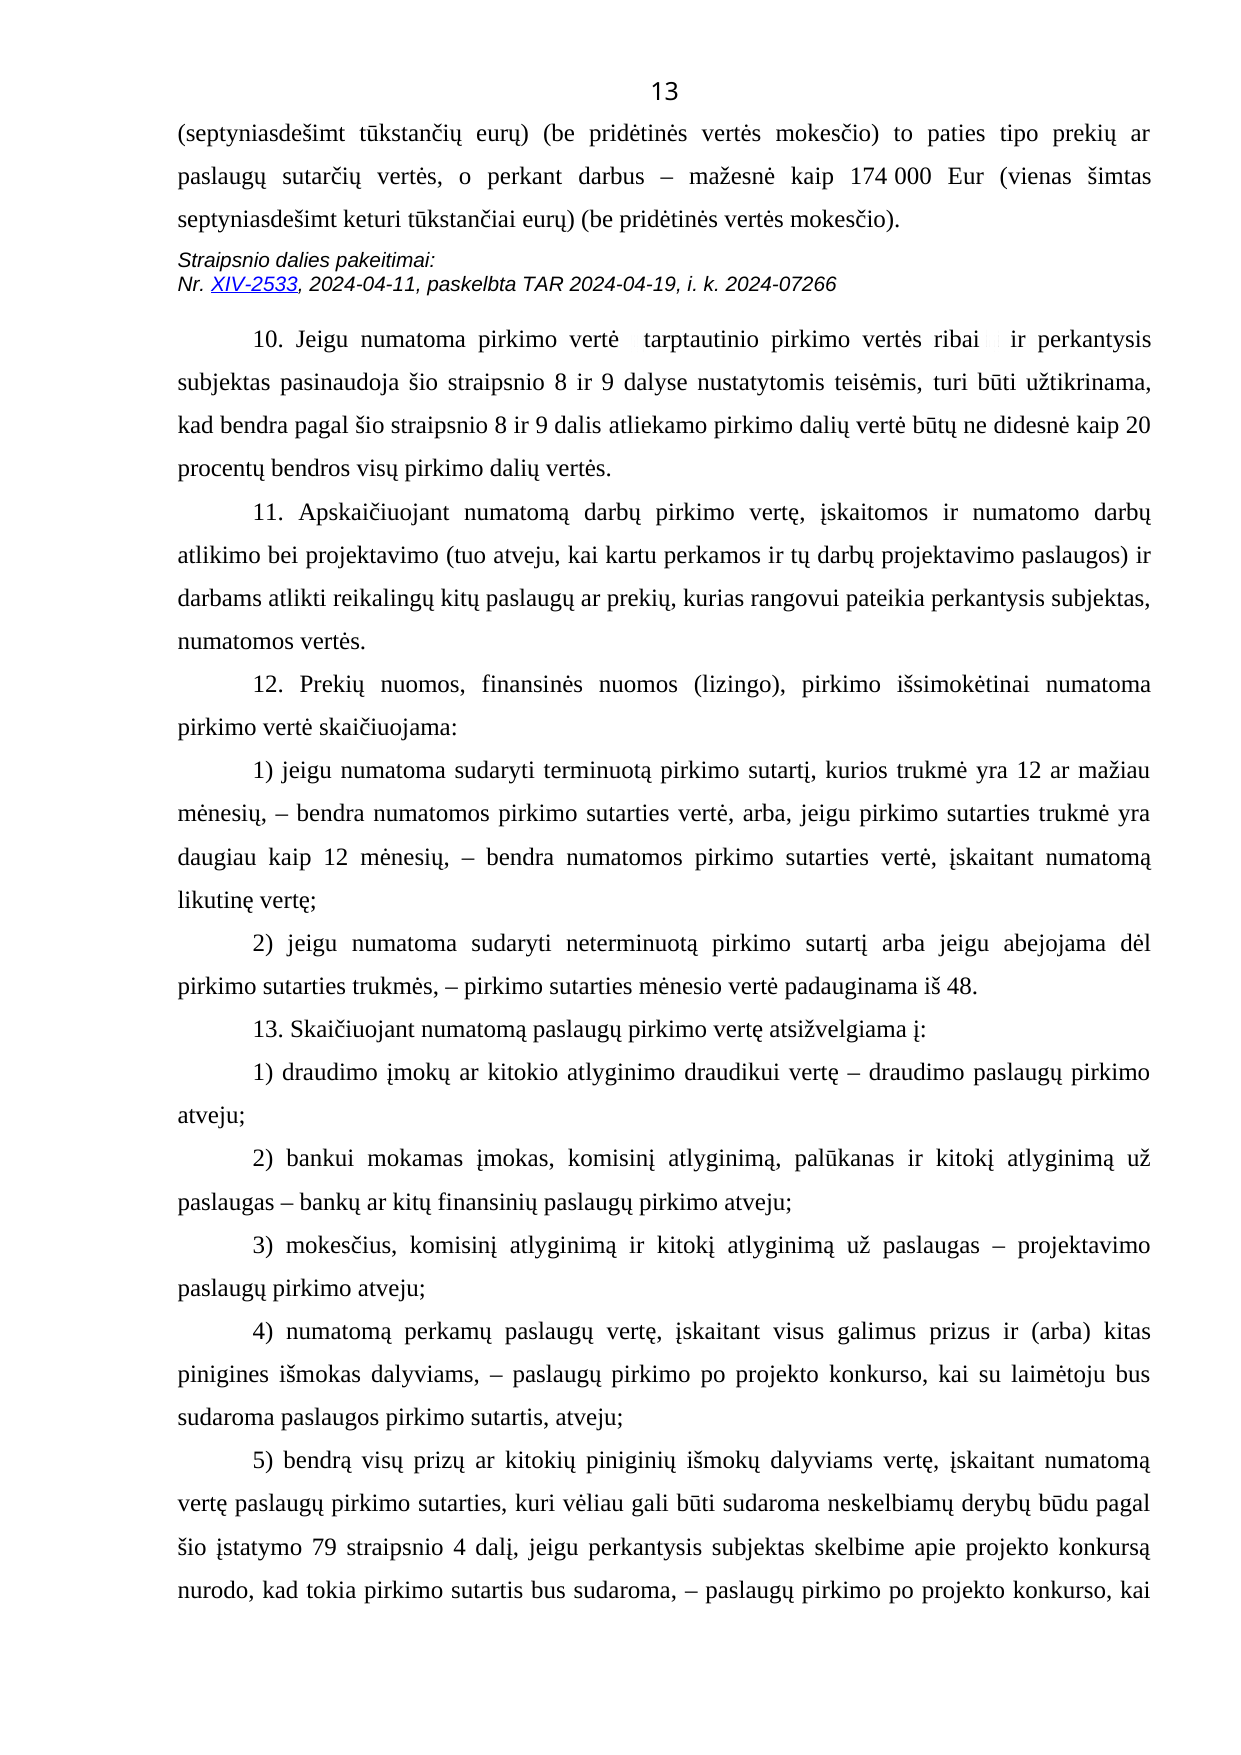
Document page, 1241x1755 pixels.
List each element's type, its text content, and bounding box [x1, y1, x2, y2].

text 10. Jeigu numatoma pirkimo vertė yra lygi tarptautinio pirkimo vertės ribai arba ją viršija ir perkantysis subjektas pasinaudoja šio straipsnio 8 ir 9 dalyse nustatytomis teisėmis, turi būti užtikrinama, kad bendra pagal šio straipsnio 8 ir 9 dalis atliekamo pirkimo dalių vertė būtų ne didesnė kaip 20 procentų bendros visų pirkimo dalių vertės. [177, 324, 1152, 482]
subtitle 2) bankui mokamas įmokas, komisinį atlyginimą, palūkanas ir kitokį atlyginimą už paslaugas – bankų ar kitų finansinių paslaugų pirkimo atveju; [177, 1143, 1152, 1215]
text 4) numatomą perkamų paslaugų vertę, įskaitant visus galimus prizus ir (arba) kitas pinigines išmokas dalyviams, – paslaugų pirkimo po projekto konkurso, kai su laimėtoju bus sudaroma paslaugos pirkimo sutartis, atveju; [177, 1316, 1152, 1431]
text (septyniasdešimt tūkstančių eurų) (be pridėtinės vertės mokesčio) to paties tipo prekių ar paslaugų sutarčių vertės, o perkant darbus – mažesnė kaip 174 000 Eur (vienas šimtas septyniasdešimt keturi tūkstančiai eurų) (be pridėtinės vertės mokesčio). [177, 118, 1152, 233]
subtitle 13. Skaičiuojant numatomą paslaugų pirkimo vertę atsižvelgiama į: [177, 1014, 1152, 1043]
subtitle 1) draudimo įmokų ar kitokio atlyginimo draudikui vertę – draudimo paslaugų pirkimo atveju; [177, 1057, 1152, 1129]
subtitle 5) bendrą visų prizų ar kitokių piniginių išmokų dalyviams vertę, įskaitant numatomą vertę paslaugų pirkimo sutarties, kuri vėliau gali būti sudaroma neskelbiamų derybų būdu pagal šio įstatymo 79 straipsnio 4 dalį, jeigu perkantysis subjektas skelbime apie projekto konkursą nurodo, kad tokia pirkimo sutartis bus sudaroma, – paslaugų pirkimo po projekto konkurso, kai [177, 1445, 1152, 1603]
subtitle 3) mokesčius, komisinį atlyginimą ir kitokį atlyginimą už paslaugas – projektavimo paslaugų pirkimo atveju; [177, 1230, 1152, 1302]
text Nr. XIV-2533, 2024-04-11, paskelbta TAR 2024-04-19, i. k. 2024-07266 [177, 271, 1152, 295]
subtitle 12. Prekių nuomos, finansinės nuomos (lizingo), pirkimo išsimokėtinai numatoma pirkimo vertė skaičiuojama: [177, 669, 1152, 741]
text Straipsnio dalies pakeitimai: [177, 247, 1152, 271]
text 11. Apskaičiuojant numatomą darbų pirkimo vertę, įskaitomos ir numatomo darbų atlikimo bei projektavimo (tuo atveju, kai kartu perkamos ir tų darbų projektavimo paslaugos) ir darbams atlikti reikalingų kitų paslaugų ar prekių, kurias rangovui pateikia perkantysis subjektas, numatomos vertės. [177, 497, 1152, 655]
subtitle 1) jeigu numatoma sudaryti terminuotą pirkimo sutartį, kurios trukmė yra 12 ar mažiau mėnesių, – bendra numatomos pirkimo sutarties vertė, arba, jeigu pirkimo sutarties trukmė yra daugiau kaip 12 mėnesių, – bendra numatomos pirkimo sutarties vertė, įskaitant numatomą likutinę vertę; [177, 755, 1152, 913]
text 2) jeigu numatoma sudaryti neterminuotą pirkimo sutartį arba jeigu abejojama dėl pirkimo sutarties trukmės, – pirkimo sutarties mėnesio vertė padauginama iš 48. [177, 928, 1152, 1000]
